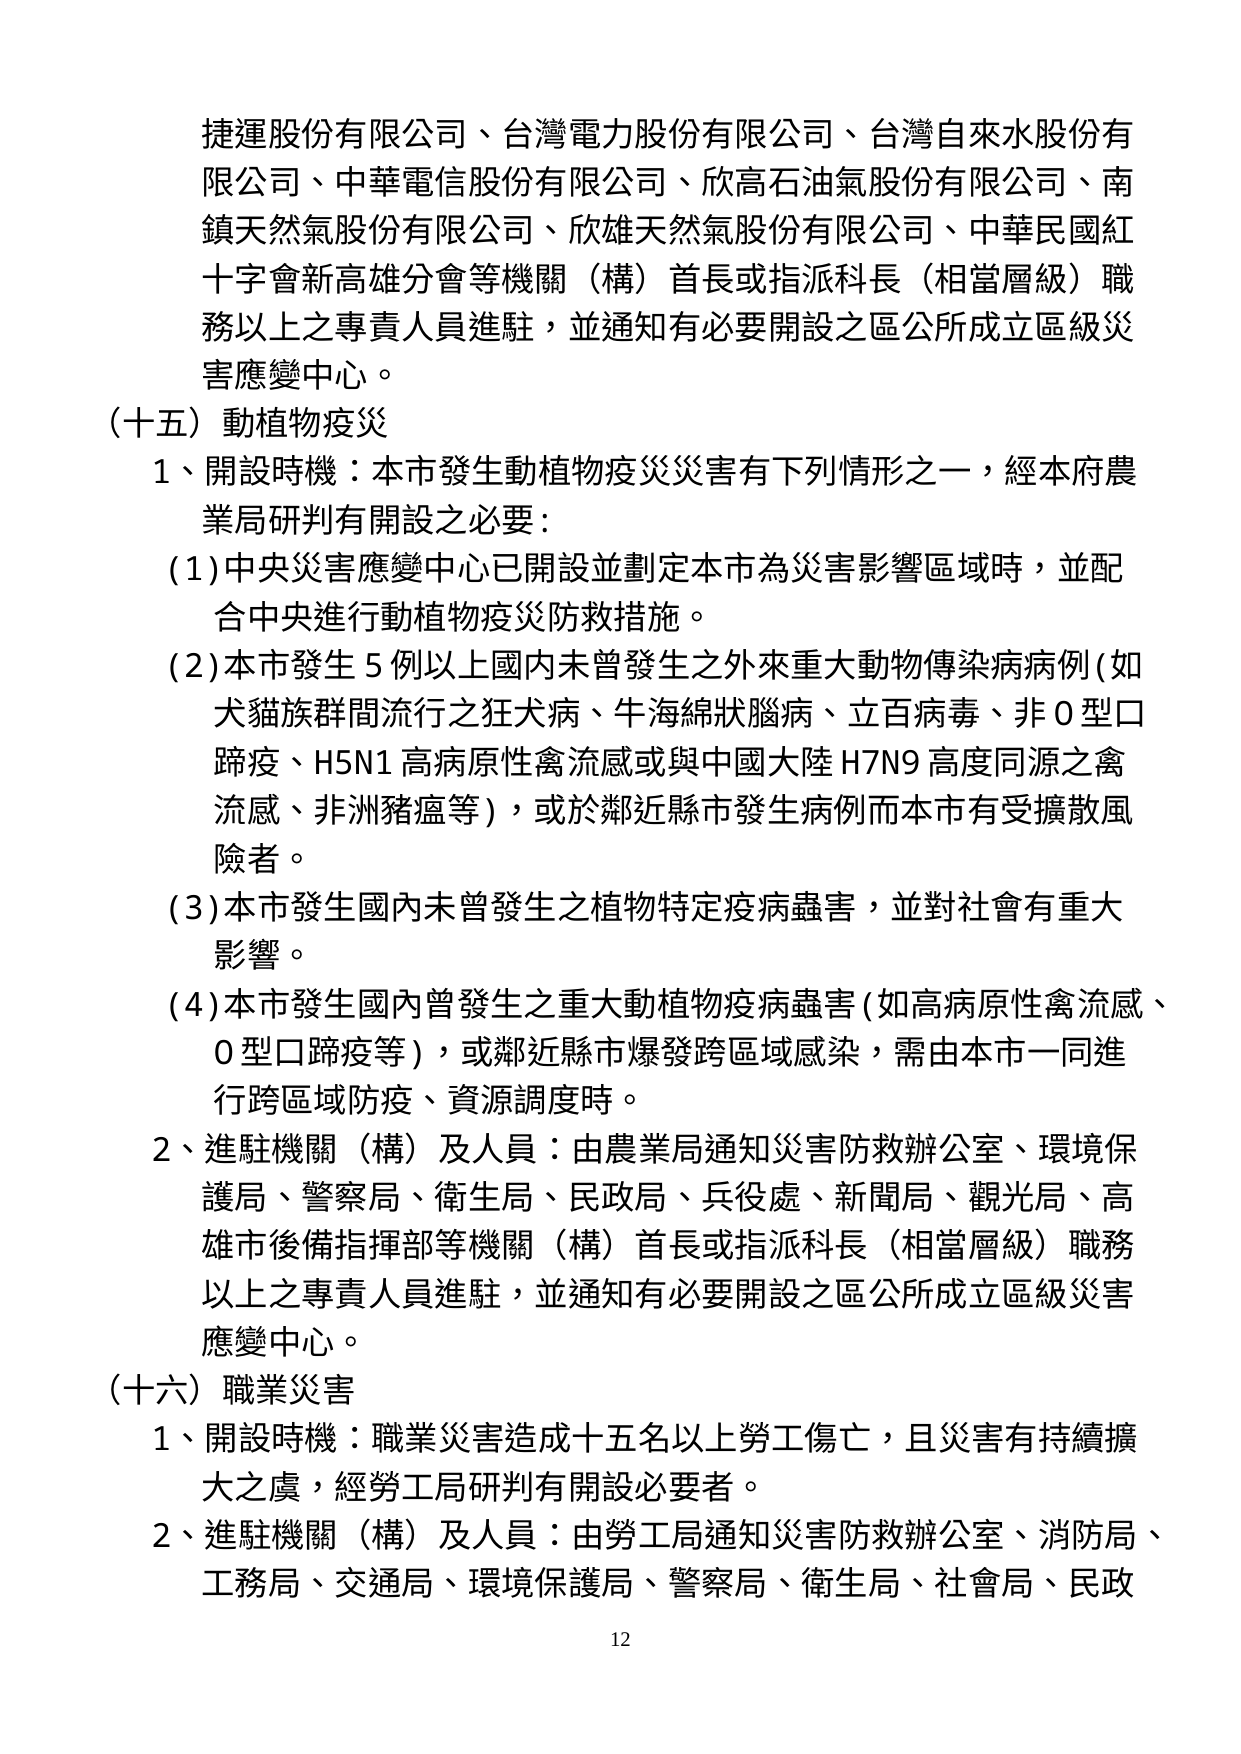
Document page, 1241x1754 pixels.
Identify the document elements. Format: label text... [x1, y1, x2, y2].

text 1、開設時機：職業災害造成十五名以上勞工傷亡，且災害有持續擴大之虞，經勞工局研判有開設必要者。 [151, 1412, 1152, 1509]
text (1)中央災害應變中心已開設並劃定本市為災害影響區域時，並配合中央進行動植物疫災防救措施。 [164, 542, 1152, 639]
text （十六）職業災害 [89, 1364, 1152, 1412]
text 2、進駐機關（構）及人員：由農業局通知災害防救辦公室、環境保護局、警察局、衛生局、民政局、兵役處、新聞局、觀光局、高雄市後備指揮部等機關（構）首長或指派科長（相當層級）職務以上之專責人員進駐，並通知有必要開設之區公所成立區級災害應變中心。 [151, 1122, 1152, 1364]
text (2)本市發生5例以上國内未曾發生之外來重大動物傳染病病例(如犬貓族群間流行之狂犬病、牛海綿狀腦病、立百病毒、非O型口蹄疫、H5N1高病原性禽流感或與中國大陸H7N9高度同源之禽流感、非洲豬瘟等)，或於鄰近縣市發生病例而本市有受擴散風險者。 [164, 639, 1152, 881]
text 2、進駐機關（構）及人員：由勞工局通知災害防救辦公室、消防局、工務局、交通局、環境保護局、警察局、衛生局、社會局、民政局、教育局、兵役處、新聞局、研究發展考核委員會、中華民國紅十字會新高雄分會等機關（構）首長或指派科長（相當層級）職務以上之專責人員進駐，並通知有必要開設之區公所成立區級災害應變中心。 [151, 1509, 1152, 1605]
text (4)本市發生國內曾發生之重大動植物疫病蟲害(如高病原性禽流感、O型口蹄疫等)，或鄰近縣市爆發跨區域感染，需由本市一同進行跨區域防疫、資源調度時。 [164, 977, 1152, 1122]
text 1、開設時機：本市發生動植物疫災災害有下列情形之一，經本府農業局研判有開設之必要: [151, 445, 1152, 542]
text （十五）動植物疫災 [89, 397, 1152, 445]
text 捷運股份有限公司、台灣電力股份有限公司、台灣自來水股份有限公司、中華電信股份有限公司、欣高石油氣股份有限公司、南鎮天然氣股份有限公司、欣雄天然氣股份有限公司、中華民國紅十字會新高雄分會等機關（構）首長或指派科長（相當層級）職務以上之專責人員進駐，並通知有必要開設之區公所成立區級災害應變中心。 [151, 108, 1152, 397]
text (3)本市發生國內未曾發生之植物特定疫病蟲害，並對社會有重大影響。 [164, 881, 1152, 977]
